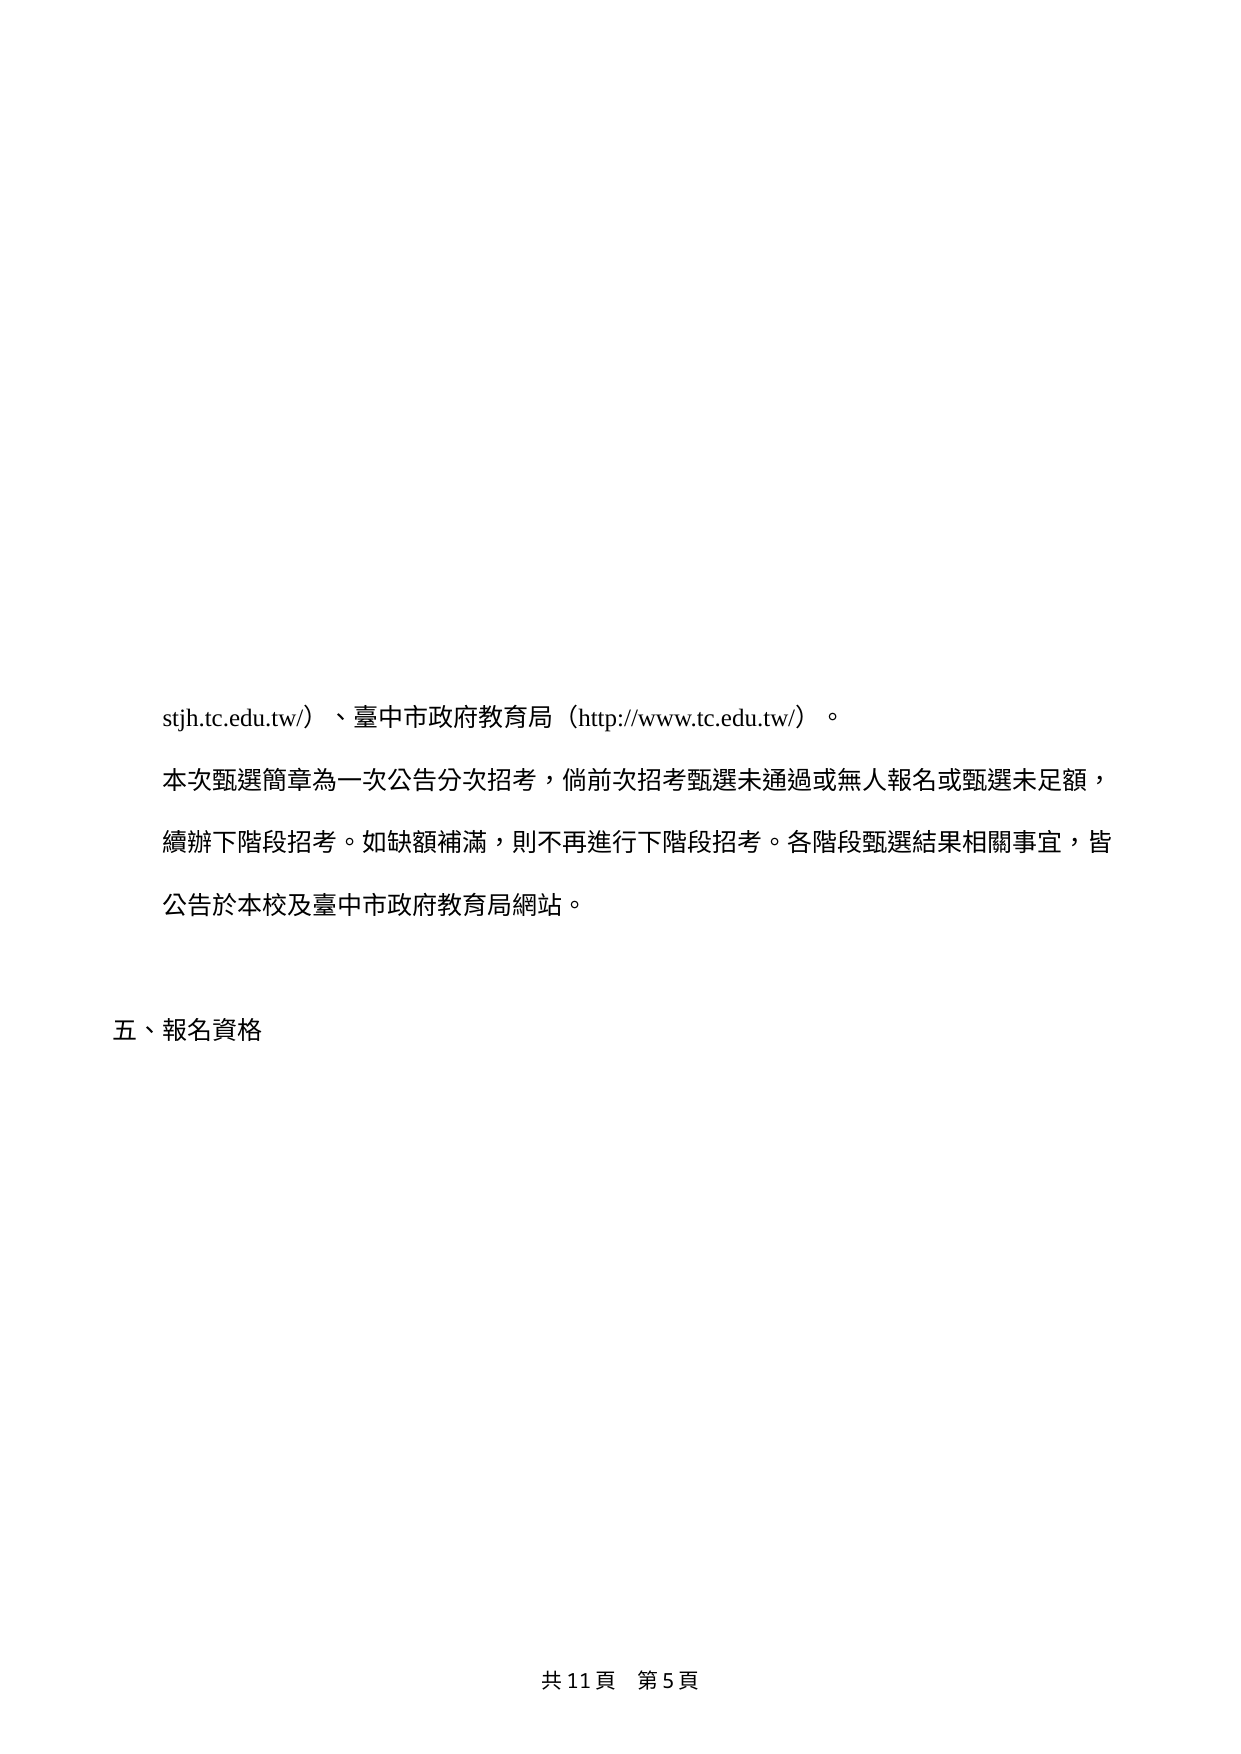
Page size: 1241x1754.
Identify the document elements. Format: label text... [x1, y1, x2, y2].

text stjh.tc.edu.tw/）、臺中市政府教育局（http://www.tc.edu.tw/）。 [112, 674, 1128, 737]
text 本次甄選簡章為一次公告分次招考，倘前次招考甄選未通過或無人報名或甄選未足額，續辦下階段招考。如缺額補滿，則不再進行下階段招考。各階段甄選結果相關事宜，皆公告於本校及臺中市政府教育局網站。 [162, 737, 1128, 924]
text 五、報名資格 [112, 987, 1128, 1049]
